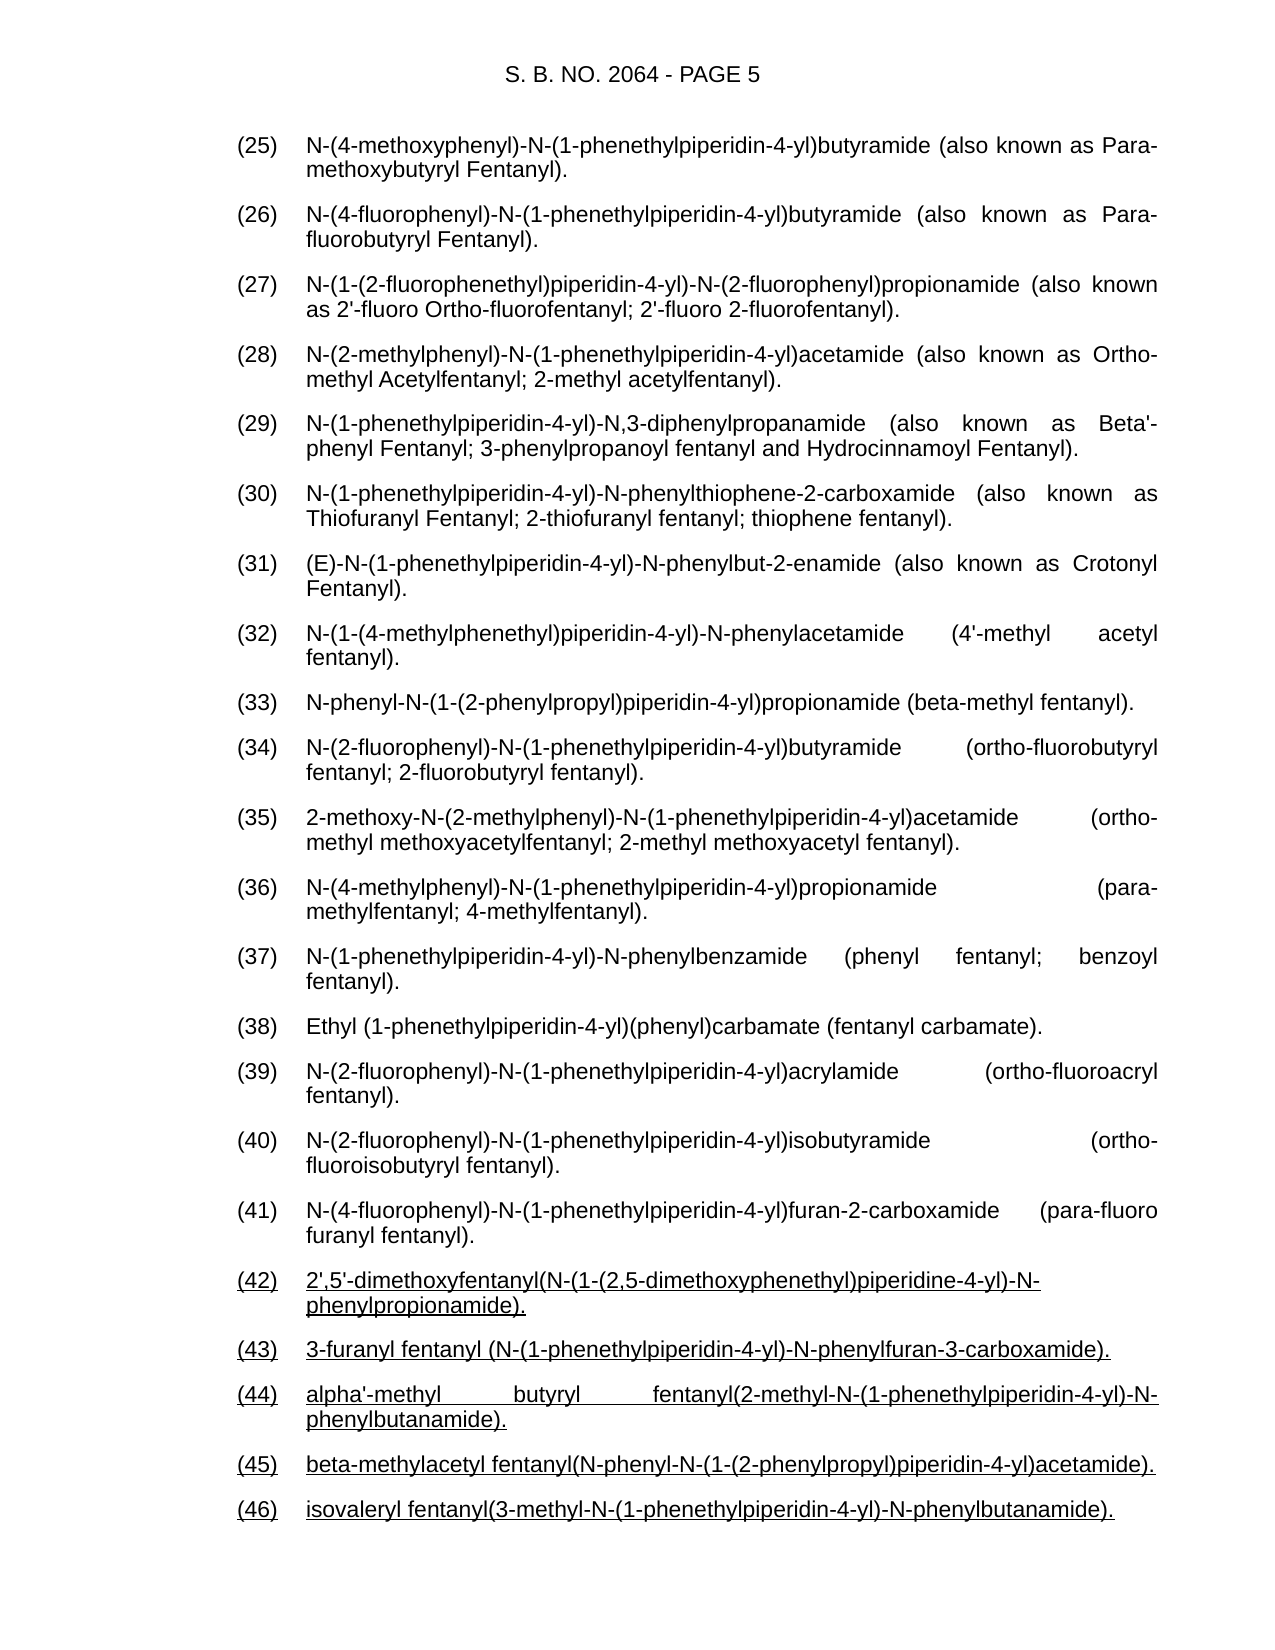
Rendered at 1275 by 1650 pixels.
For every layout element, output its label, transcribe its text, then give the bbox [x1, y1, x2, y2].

text (29) N-(1-phenethylpiperidin-4-yl)-N,3-diphenylpropanamide (also known as Beta'-phenyl Fentanyl; 3-phenylpropanoyl fentanyl and Hydrocinnamoyl Fentanyl). [106, 412, 1158, 462]
text (37) N-(1-phenethylpiperidin-4-yl)-N-phenylbenzamide (phenyl fentanyl; benzoyl fentanyl). [106, 945, 1158, 994]
text (42) 2',5'-dimethoxyfentanyl(N-(1-(2,5-dimethoxyphenethyl)piperidine-4-yl)-N-phenylpropionamide). [106, 1268, 1158, 1318]
text (25) N-(4-methoxyphenyl)-N-(1-phenethylpiperidin-4-yl)butyramide (also known as Para-methoxybutyryl Fentanyl). [106, 133, 1158, 183]
text (43) 3-furanyl fentanyl (N-(1-phenethylpiperidin-4-yl)-N-phenylfuran-3-carboxamide). [106, 1338, 1158, 1363]
text (32) N-(1-(4-methylphenethyl)piperidin-4-yl)-N-phenylacetamide (4'-methyl acetyl fentanyl). [106, 621, 1158, 671]
text (34) N-(2-fluorophenyl)-N-(1-phenethylpiperidin-4-yl)butyramide (ortho-fluorobutyryl fentanyl; 2-fluorobutyryl fentanyl). [106, 736, 1158, 785]
text (33) N-phenyl-N-(1-(2-phenylpropyl)piperidin-4-yl)propionamide (beta-methyl fentanyl). [106, 691, 1158, 716]
text (46) isovaleryl fentanyl(3-methyl-N-(1-phenethylpiperidin-4-yl)-N-phenylbutanamide). [106, 1498, 1158, 1522]
text (40) N-(2-fluorophenyl)-N-(1-phenethylpiperidin-4-yl)isobutyramide (ortho-fluoroisobutyryl fentanyl). [106, 1129, 1158, 1179]
text (28) N-(2-methylphenyl)-N-(1-phenethylpiperidin-4-yl)acetamide (also known as Ortho-methyl Acetylfentanyl; 2-methyl acetylfentanyl). [106, 342, 1158, 392]
text (26) N-(4-fluorophenyl)-N-(1-phenethylpiperidin-4-yl)butyramide (also known as Para-fluorobutyryl Fentanyl). [106, 203, 1158, 253]
text (30) N-(1-phenethylpiperidin-4-yl)-N-phenylthiophene-2-carboxamide (also known as Thiofuranyl Fentanyl; 2-thiofuranyl fentanyl; thiophene fentanyl). [106, 482, 1158, 531]
text (41) N-(4-fluorophenyl)-N-(1-phenethylpiperidin-4-yl)furan-2-carboxamide (para-fluoro furanyl fentanyl). [106, 1199, 1158, 1248]
text (31) (E)-N-(1-phenethylpiperidin-4-yl)-N-phenylbut-2-enamide (also known as Crotonyl Fentanyl). [106, 551, 1158, 601]
text (45) beta-methylacetyl fentanyl(N-phenyl-N-(1-(2-phenylpropyl)piperidin-4-yl)acetamide). [106, 1453, 1158, 1477]
text (36) N-(4-methylphenyl)-N-(1-phenethylpiperidin-4-yl)propionamide (para-methylfentanyl; 4-methylfentanyl). [106, 875, 1158, 925]
text (38) Ethyl (1-phenethylpiperidin-4-yl)(phenyl)carbamate (fentanyl carbamate). [106, 1014, 1158, 1039]
text (35) 2-methoxy-N-(2-methylphenyl)-N-(1-phenethylpiperidin-4-yl)acetamide (ortho-methyl methoxyacetylfentanyl; 2-methyl methoxyacetyl fentanyl). [106, 805, 1158, 855]
text (39) N-(2-fluorophenyl)-N-(1-phenethylpiperidin-4-yl)acrylamide (ortho-fluoroacryl fentanyl). [106, 1059, 1158, 1109]
text (27) N-(1-(2-fluorophenethyl)piperidin-4-yl)-N-(2-fluorophenyl)propionamide (also known as 2'-fluoro Ortho-fluorofentanyl; 2'-fluoro 2-fluorofentanyl). [106, 273, 1158, 322]
text (44) alpha'-methyl butyryl fentanyl(2-methyl-N-(1-phenethylpiperidin-4-yl)-N-phenylbutanamide). [106, 1383, 1158, 1433]
